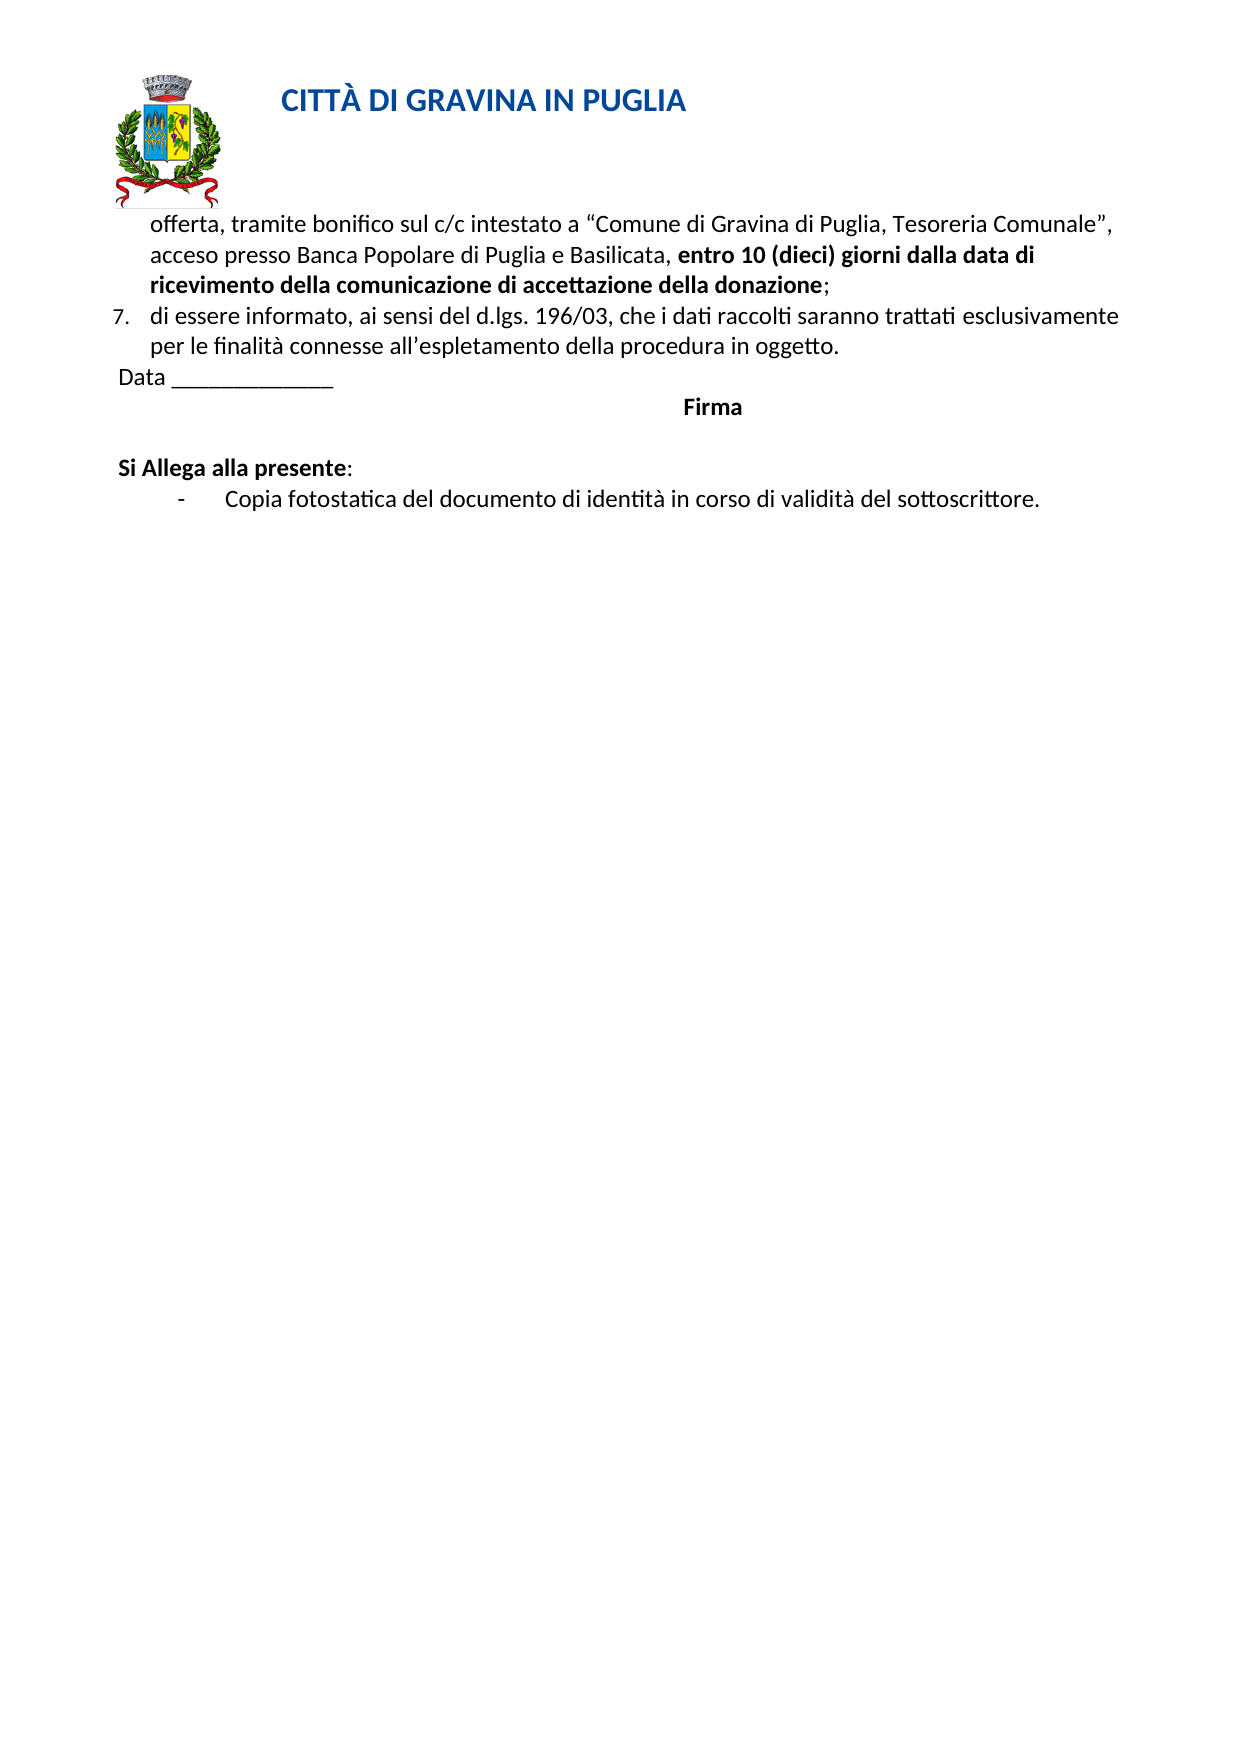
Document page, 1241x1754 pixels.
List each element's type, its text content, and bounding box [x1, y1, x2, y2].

list acceso presso Banca Popolare di Puglia e Basilicata, entro 10 (dieci) giorni dalla data di [112, 239, 1240, 269]
list offerta, tramite bonifico sul c/c intestato a “Comune di Gravina di Puglia, Tesoreria Comunale”, [112, 208, 1240, 239]
picture [115, 75, 949, 209]
text Firma [118, 392, 1122, 422]
list per le finalità connesse all’espletamento della procedura in oggetto. [112, 331, 1240, 361]
text Si Allega alla presente: [118, 453, 1122, 483]
text Data _____________ [118, 361, 1122, 392]
list Copia fotostatica del documento di identità in corso di validità del sottoscrittore. [177, 483, 1122, 514]
list ricevimento della comunicazione di accettazione della donazione; [112, 269, 1240, 300]
list di essere informato, ai sensi del d.lgs. 196/03, che i dati raccolti saranno trattati esclusivamente [112, 300, 1240, 331]
